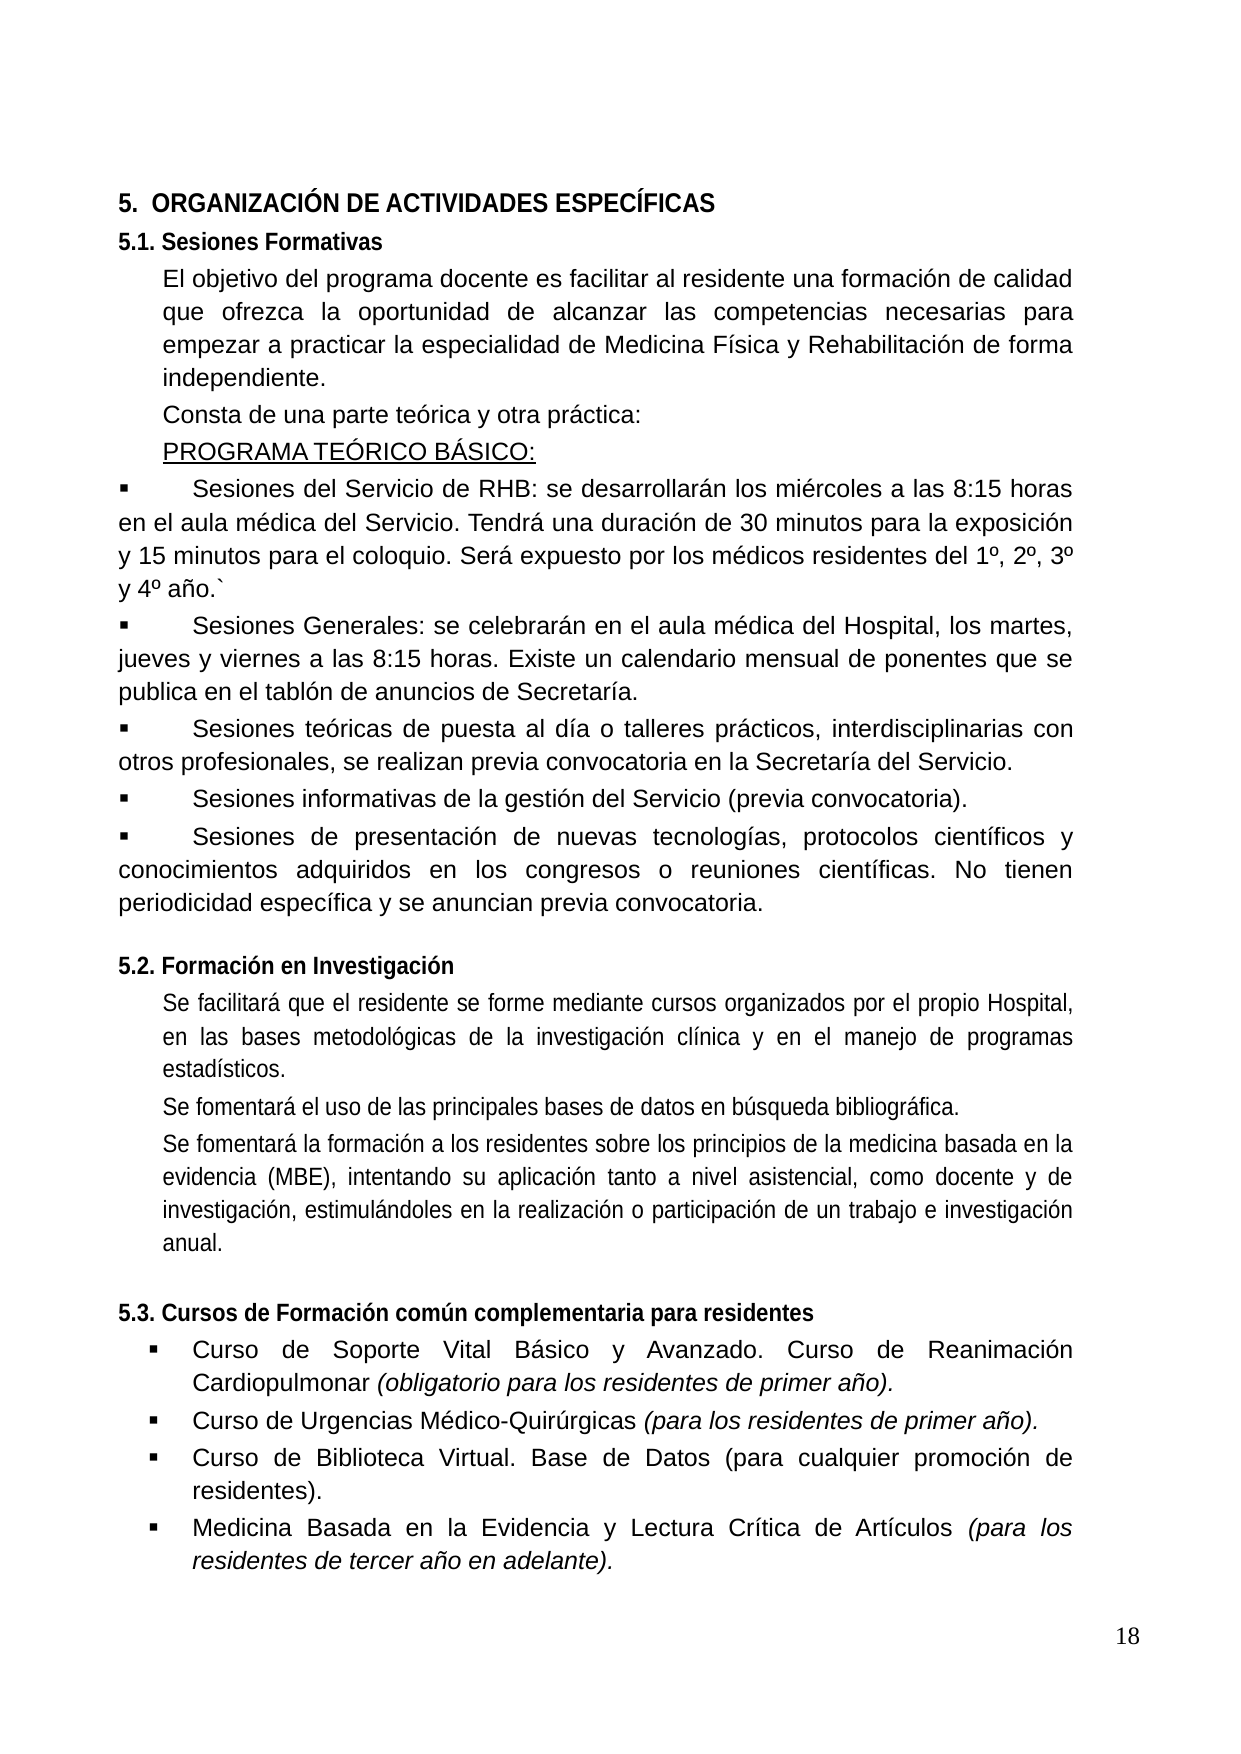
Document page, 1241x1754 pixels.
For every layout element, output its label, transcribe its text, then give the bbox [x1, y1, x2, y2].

list Sesiones teóricas de puesta al día o talleres prácticos, interdisciplinarias con otros profesionales, se realizan previa convocatoria en la Secretaría del Servicio. [118, 714, 1075, 776]
list Curso de Urgencias Médico-Quirúrgicas (para los residentes de primer año). [148, 1406, 1075, 1434]
list Sesiones Generales: se celebrarán en el aula médica del Hospital, los martes, jueves y viernes a las 8:15 horas. Existe un calendario mensual de ponentes que se publica en el tablón de anuncios de Secretaría. [118, 611, 1075, 706]
text Consta de una parte teórica y otra práctica: [118, 400, 1075, 429]
list Curso de Biblioteca Virtual. Base de Datos (para cualquier promoción de residentes). [148, 1443, 1075, 1505]
text 5.1. Sesiones Formativas [118, 227, 1075, 255]
list Sesiones de presentación de nuevas tecnologías, protocolos científicos y conocimientos adquiridos en los congresos o reuniones científicas. No tienen periodicidad específica y se anuncian previa convocatoria. [118, 822, 1075, 917]
list Sesiones del Servicio de RHB: se desarrollarán los miércoles a las 8:15 horas en el aula médica del Servicio. Tendrá una duración de 30 minutos para la exposición y 15 minutos para el coloquio. Será expuesto por los médicos residentes del 1º, 2º, 3º y 4º año.` [118, 474, 1075, 602]
text 5.3. Cursos de Formación común complementaria para residentes [118, 1298, 1075, 1327]
text El objetivo del programa docente es facilitar al residente una formación de calidad que ofrezca la oportunidad de alcanzar las competencias necesarias para empezar a practicar la especialidad de Medicina Física y Rehabilitación de forma independiente. [162, 264, 1075, 392]
text 5.2. Formación en Investigación [118, 951, 1075, 980]
text Se fomentará la formación a los residentes sobre los principios de la medicina basada en la evidencia (MBE), intentando su aplicación tanto a nivel asistencial, como docente y de investigación, estimulándoles en la realización o participación de un trabajo e investigación anual. [162, 1129, 1075, 1257]
text Se fomentará el uso de las principales bases de datos en búsqueda bibliográfica. [162, 1092, 1075, 1120]
text Se facilitará que el residente se forme mediante cursos organizados por el propio Hospital, en las bases metodológicas de la investigación clínica y en el manejo de programas estadísticos. [162, 988, 1075, 1083]
list Curso de Soporte Vital Básico y Avanzado. Curso de Reanimación Cardiopulmonar (obligatorio para los residentes de primer año). [148, 1335, 1075, 1397]
text PROGRAMA TEÓRICO BÁSICO: [162, 437, 1075, 466]
text 5. ORGANIZACIÓN DE ACTIVIDADES ESPECÍFICAS [118, 187, 1075, 218]
list Medicina Basada en la Evidencia y Lectura Crítica de Artículos (para los residentes de tercer año en adelante). [148, 1513, 1075, 1575]
list Sesiones informativas de la gestión del Servicio (previa convocatoria). [118, 784, 1075, 813]
